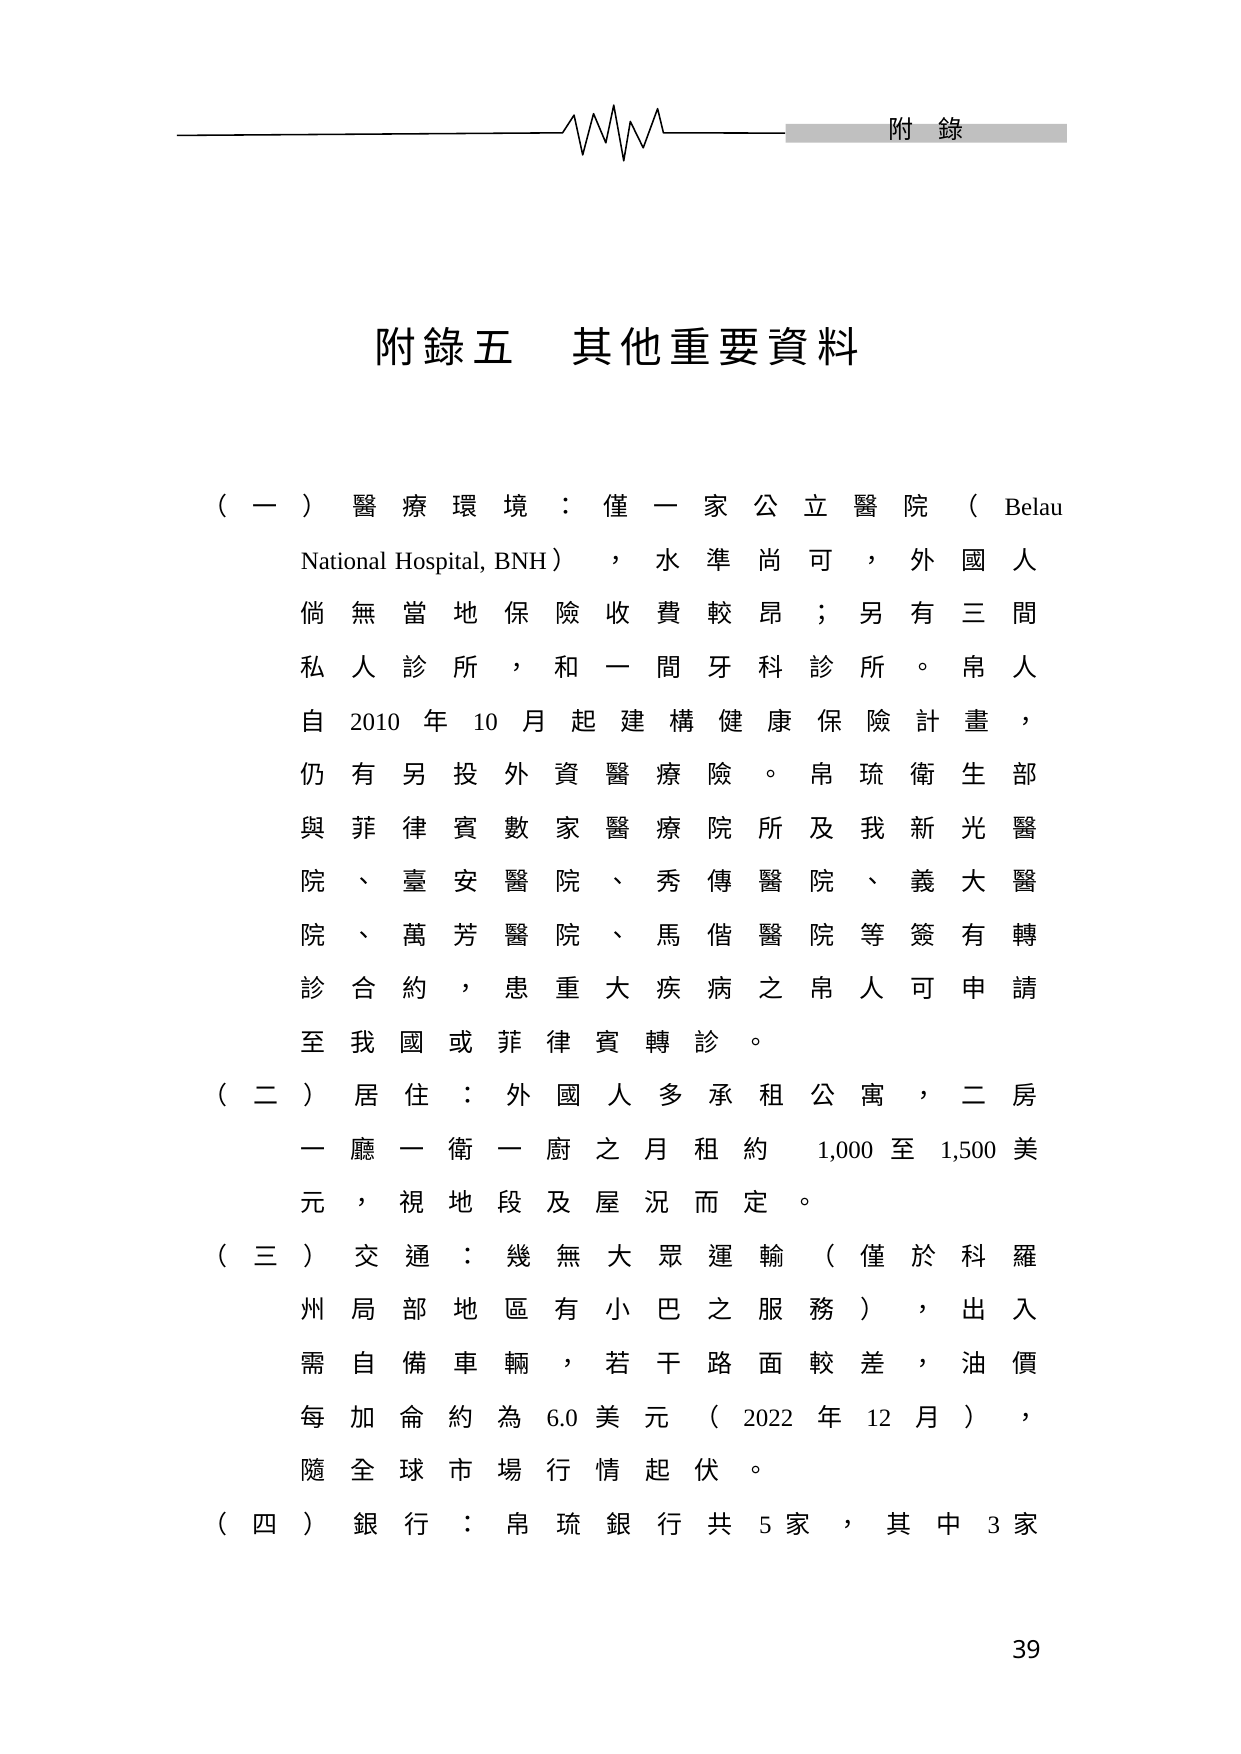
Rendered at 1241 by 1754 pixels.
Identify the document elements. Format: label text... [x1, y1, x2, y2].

text （三）交通：幾無大眾運輸（僅於科羅州局部地區有小巴之服務），出入需自備車輛，若干路面較差，油價每加侖約為6.0美元（2022年12月），隨全球市場行情起伏。 [202, 1228, 1063, 1495]
text （二）居住：外國人多承租公寓，二房一廳一衛一廚之月租約 1,000至1,500美元，視地段及屋況而定。 [202, 1067, 1063, 1228]
text （一）醫療環境：僅一家公立醫院（Belau National Hospital, BNH），水準尚可，外國人倘無當地保險收費較昂；另有三間私人診所，和一間牙科診所。帛人自2010年10月起建構健康保險計畫，仍有另投外資醫療險。帛琉衛生部與菲律賓數家醫療院所及我新光醫院、臺安醫院、秀傳醫院、義大醫院、萬芳醫院、馬偕醫院等簽有轉診合約，患重大疾病之帛人可申請至我國或菲律賓轉診。 [202, 478, 1063, 1067]
text （四）銀行：帛琉銀行共5家，其中3家 [202, 1495, 1063, 1549]
text 附錄五 其他重要資料 [178, 291, 1063, 398]
